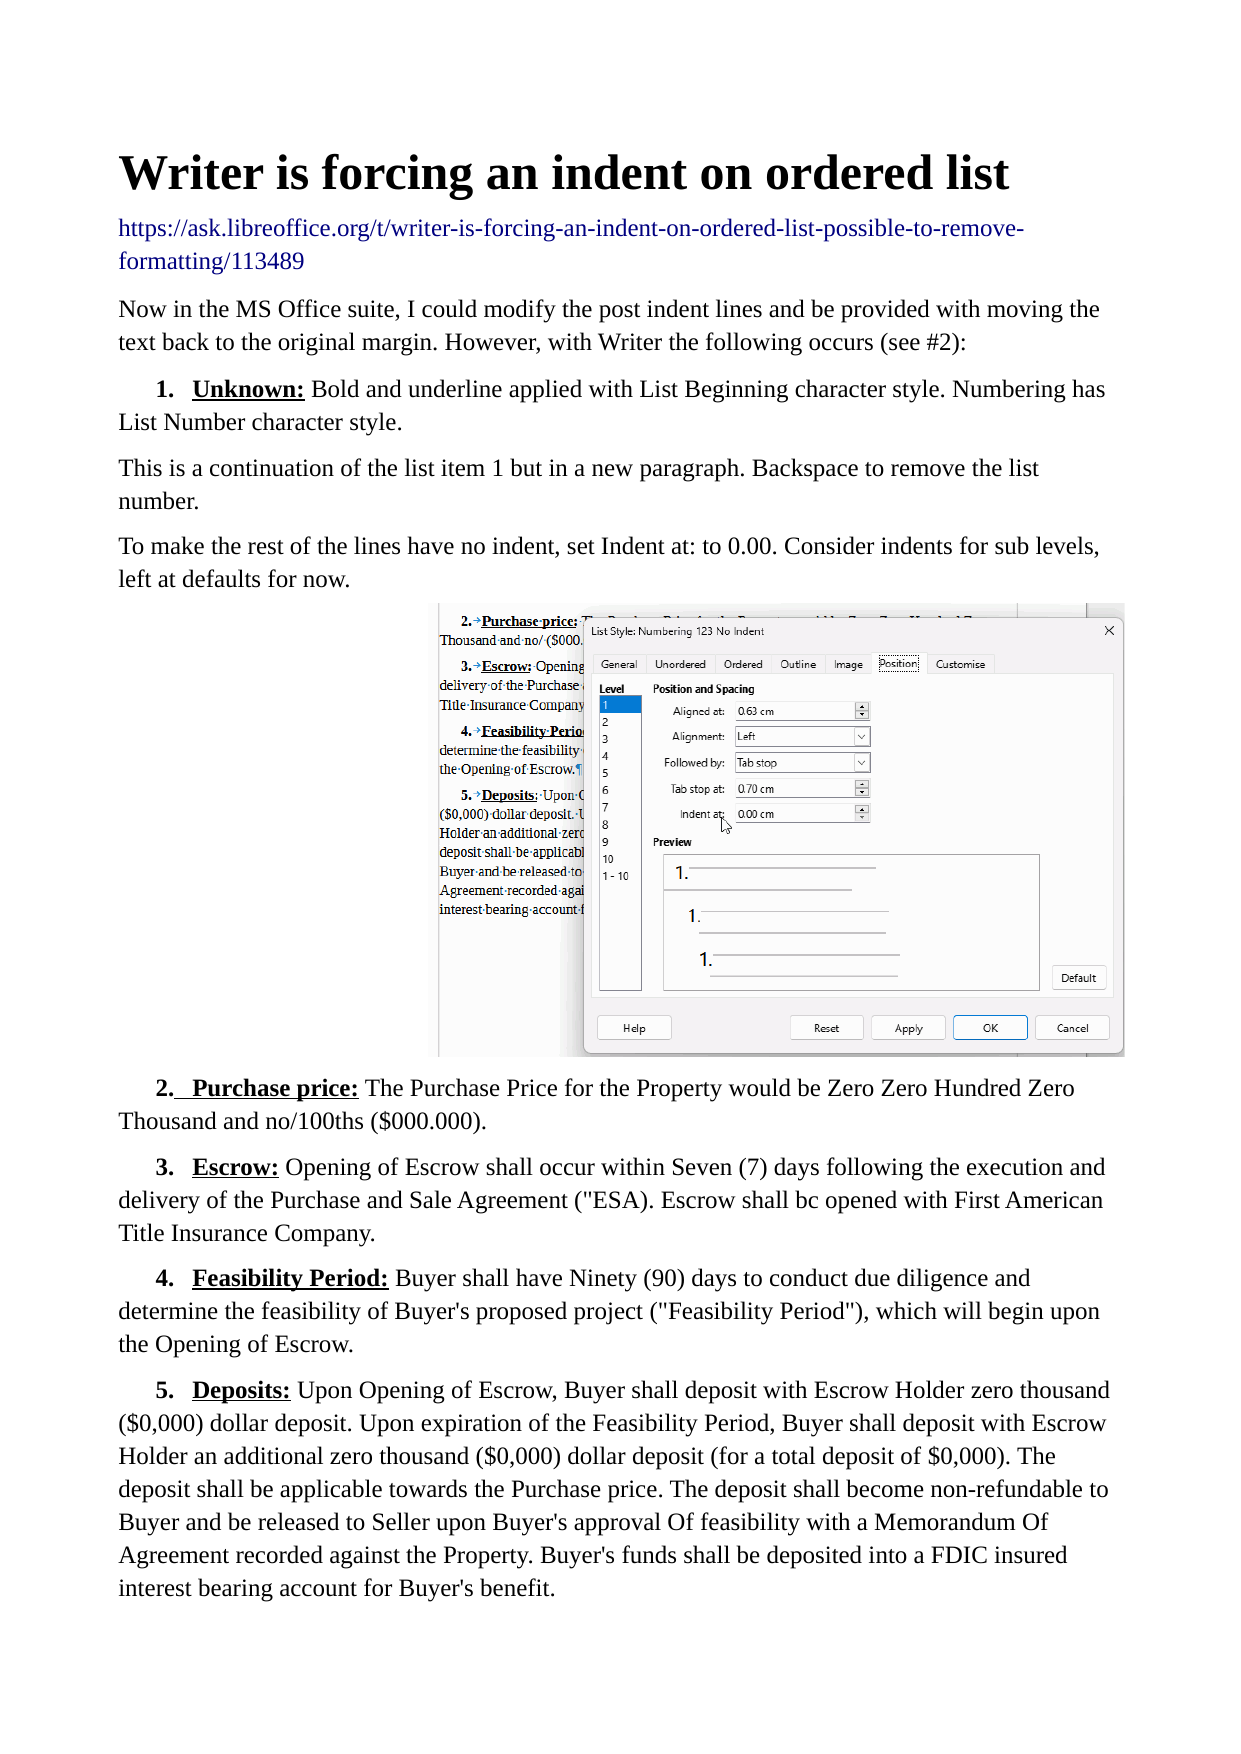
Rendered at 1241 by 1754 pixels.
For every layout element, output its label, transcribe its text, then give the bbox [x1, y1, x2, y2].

subtitle Writer is forcing an indent on ordered list [118, 143, 1122, 201]
list Purchase price: The Purchase Price for the Property would be Zero Zero Hundred Zero Thousand and no/100ths ($000.000). [118, 610, 1122, 1135]
list Feasibility Period: Buyer shall have Ninety (90) days to conduct due diligence and determine the feasibility of Buyer's proposed project ("Feasibility Period"), which will begin upon the Opening of Escrow. [118, 1263, 1122, 1358]
text https://ask.libreoffice.org/t/writer-is-forcing-an-indent-on-ordered-list-possible-to-remove-formatting/113489 [118, 213, 1122, 275]
list Escrow: Opening of Escrow shall occur within Seven (7) days following the execution and delivery of the Purchase and Sale Agreement ("ESA). Escrow shall bc opened with First American Title Insurance Company. [118, 1152, 1122, 1246]
list Deposits: Upon Opening of Escrow, Buyer shall deposit with Escrow Holder zero thousand ($0,000) dollar deposit. Upon expiration of the Feasibility Period, Buyer shall deposit with Escrow Holder an additional zero thousand ($0,000) dollar deposit (for a total deposit of $0,000). The deposit shall be applicable towards the Purchase price. The deposit shall become non-refundable to Buyer and be released to Seller upon Buyer's approval Of feasibility with a Memorandum Of Agreement recorded against the Property. Buyer's funds shall be deposited into a FDIC insured interest bearing account for Buyer's benefit. [118, 1375, 1122, 1602]
list To make the rest of the lines have no indent, set Indent at: to 0.00. Consider indents for sub levels, left at defaults for now. [118, 531, 1122, 593]
list This is a continuation of the list item 1 but in a new paragraph. Backspace to remove the list number. [118, 453, 1122, 515]
picture [428, 603, 1125, 1057]
list Unknown: Bold and underline applied with List Beginning character style. Numbering has List Number character style. [118, 374, 1122, 436]
text Now in the MS Office suite, I could modify the post indent lines and be provided with moving the text back to the original margin. However, with Writer the following occurs (see #2): [118, 294, 1122, 356]
